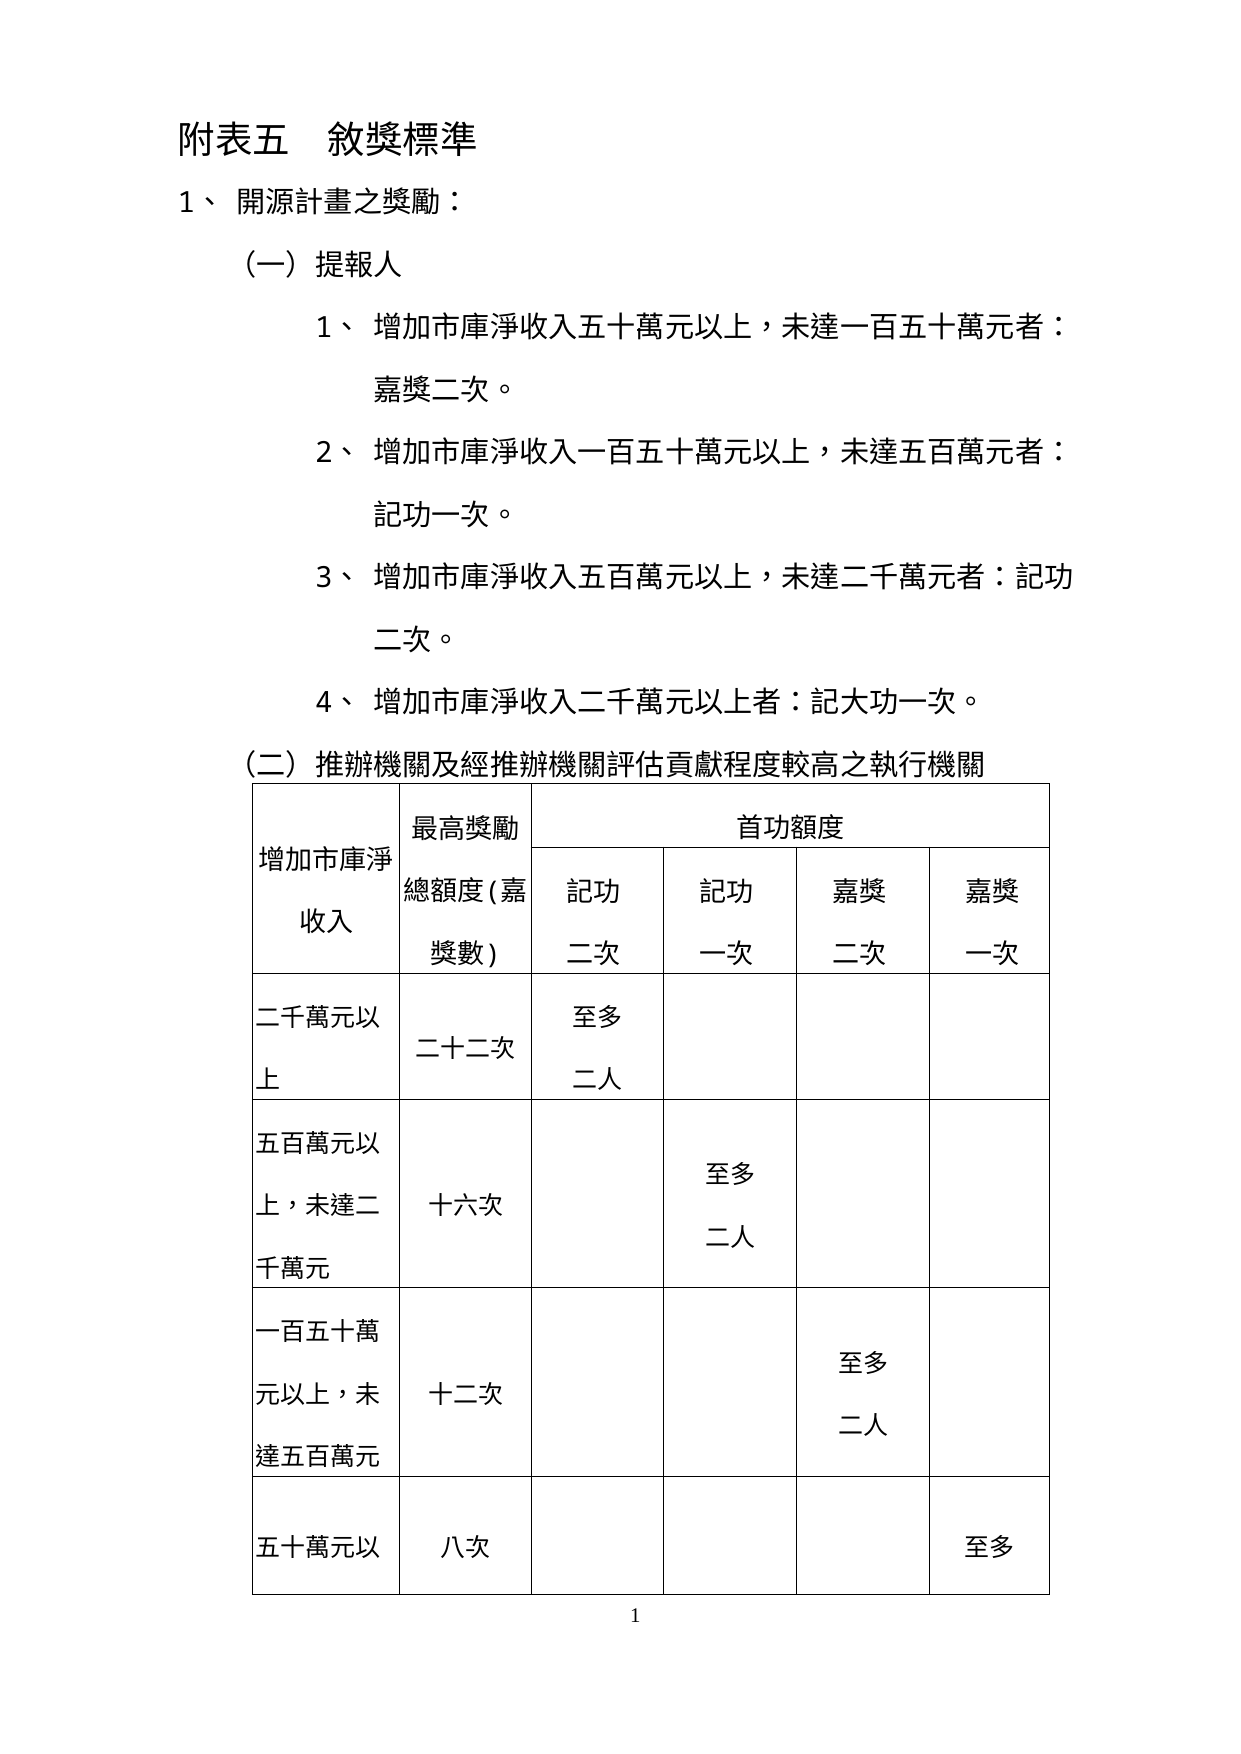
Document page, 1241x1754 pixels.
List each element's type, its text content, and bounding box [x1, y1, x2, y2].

table_cell [664, 974, 796, 1099]
table_cell 記功 二次 [532, 848, 663, 973]
table_header 首功額度 [532, 784, 1049, 847]
table_cell 十二次 [400, 1288, 531, 1476]
list 增加市庫淨收入一百五十萬元以上，未達五百萬元者：記功一次。 [315, 408, 1092, 533]
table_cell 五十萬元以 [253, 1477, 399, 1594]
table_header 增加市庫淨收入 [253, 784, 399, 973]
table_cell 至多 二人 [532, 974, 663, 1099]
table_cell 十六次 [400, 1100, 531, 1287]
list 增加市庫淨收入二千萬元以上者：記大功一次。 [315, 658, 1092, 721]
table_cell 至多 [930, 1477, 1049, 1594]
table_cell [664, 1477, 796, 1594]
table_cell [532, 1477, 663, 1594]
table_cell 至多 二人 [664, 1100, 796, 1287]
table_cell 記功 一次 [664, 848, 796, 973]
text （一）提報人 [227, 221, 1092, 283]
list 開源計畫之獎勵： [177, 158, 1092, 221]
text 附表五 敘獎標準 [177, 96, 1092, 158]
table_cell [797, 1477, 929, 1594]
list 增加市庫淨收入五十萬元以上，未達一百五十萬元者：嘉獎二次。 [315, 283, 1092, 408]
table_cell 八次 [400, 1477, 531, 1594]
table_cell [797, 974, 929, 1099]
table_cell [930, 974, 1049, 1099]
table_cell 二千萬元以上 [253, 974, 399, 1099]
table_cell 嘉獎 二次 [797, 848, 929, 973]
table_cell 五百萬元以上，未達二千萬元 [253, 1100, 399, 1287]
table_cell 至多 二人 [797, 1288, 929, 1476]
table_cell [930, 1288, 1049, 1476]
table_cell 嘉獎 一次 [930, 848, 1049, 973]
table_cell [664, 1288, 796, 1476]
text （二）推辦機關及經推辦機關評估貢獻程度較高之執行機關 [227, 721, 1092, 783]
list 增加市庫淨收入五百萬元以上，未達二千萬元者：記功二次。 [315, 533, 1092, 658]
table_cell [930, 1100, 1049, 1287]
table_cell [797, 1100, 929, 1287]
table_cell [532, 1100, 663, 1287]
table_cell 一百五十萬元以上，未達五百萬元 [253, 1288, 399, 1476]
table_cell [532, 1288, 663, 1476]
table_cell 二十二次 [400, 974, 531, 1099]
table_header 最高獎勵總額度(嘉獎數) [400, 784, 531, 973]
